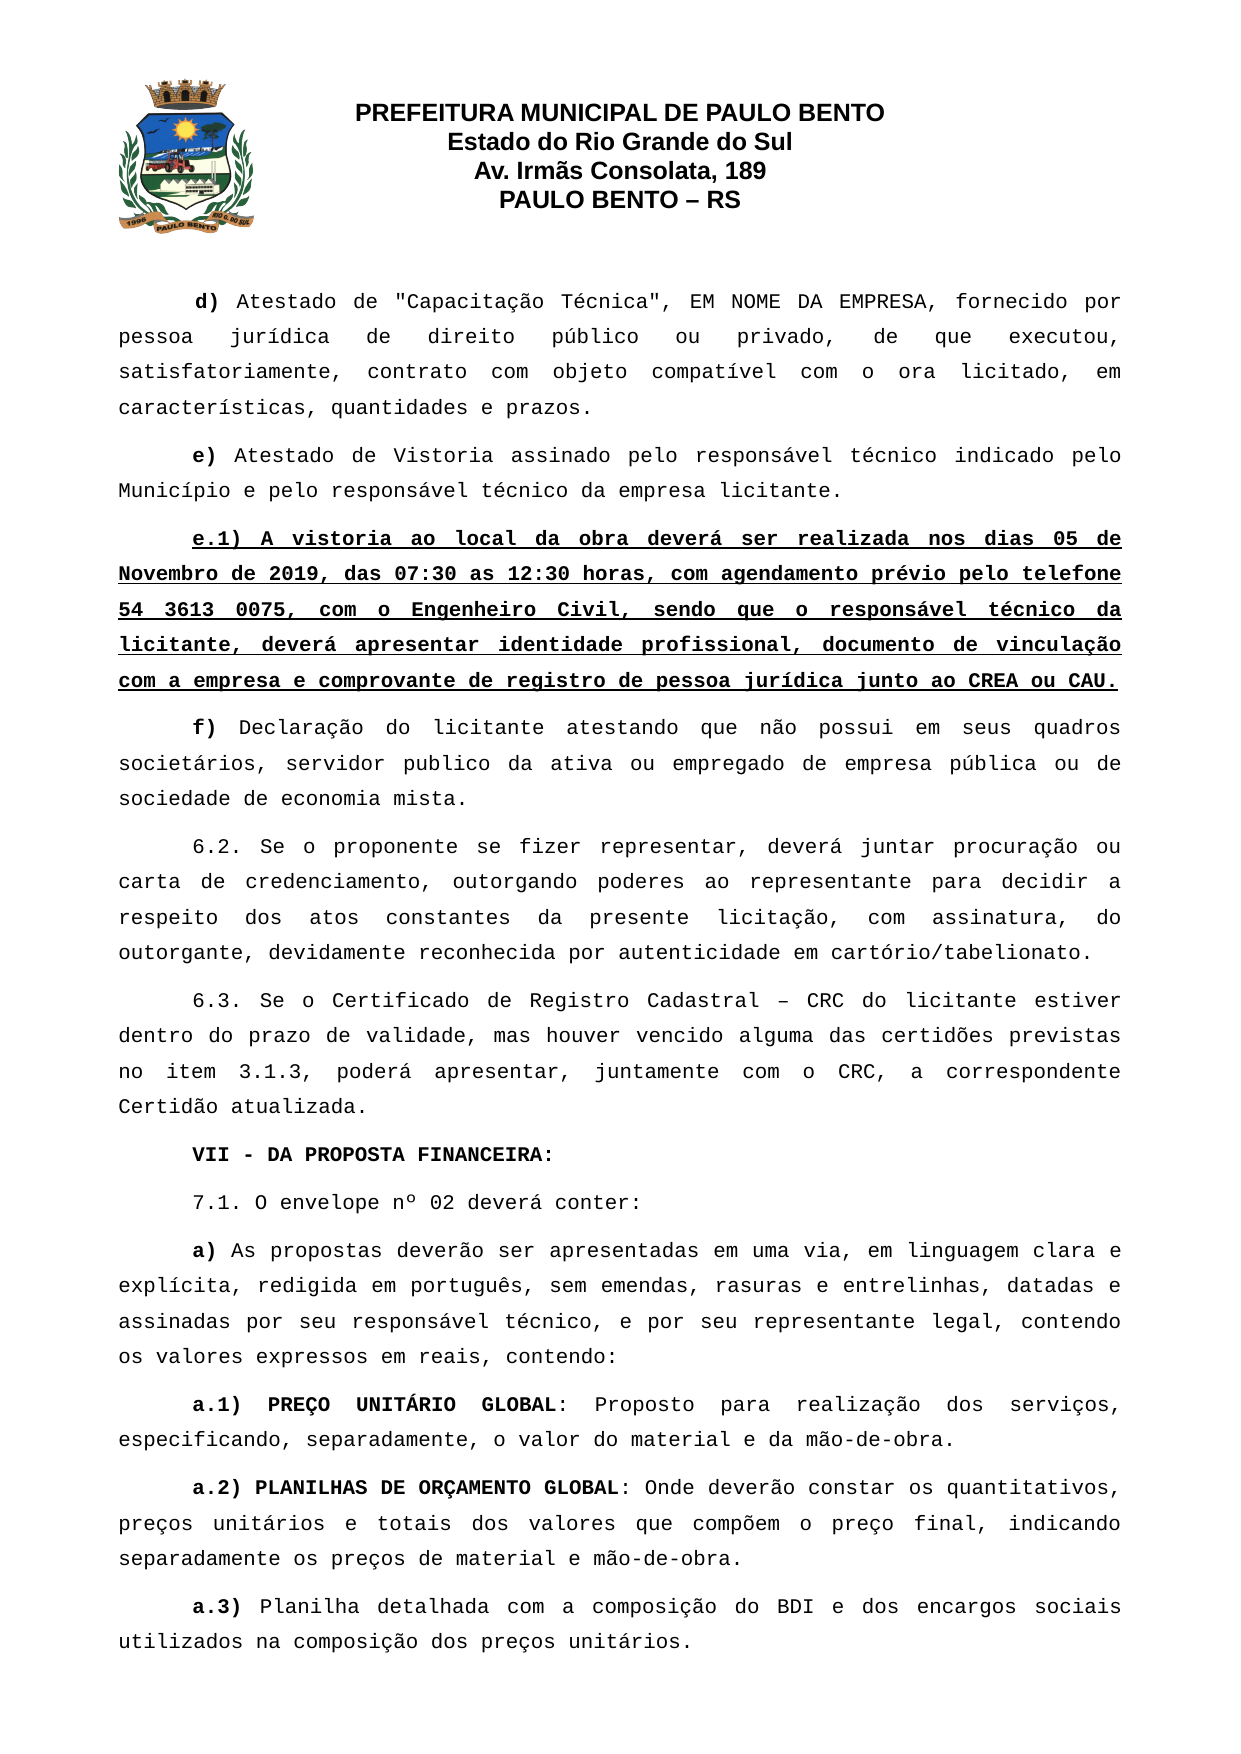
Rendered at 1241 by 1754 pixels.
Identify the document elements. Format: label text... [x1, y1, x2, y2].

text 54 3613 0075, com o Engenheiro Civil, sendo que o responsável técnico da [118, 584, 1122, 618]
text 6.2. Se o proponente se fizer representar, deverá juntar procuração ou carta de credenciamento, outorgando poderes ao representante para decidir a respeito dos atos constantes da presente licitação, com assinatura, do outorgante, devidamente reconhecida por autenticidade em cartório/tabelionato. [118, 836, 1122, 966]
text a.3) Planilha detalhada com a composição do BDI e dos encargos sociais utilizados na composição dos preços unitários. [118, 1596, 1122, 1655]
text a.1) PREÇO UNITÁRIO GLOBAL: Proposto para realização dos serviços, especificando, separadamente, o valor do material e da mão-de-obra. [118, 1394, 1122, 1453]
text com a empresa e comprovante de registro de pessoa jurídica junto ao CREA ou CAU. [118, 655, 1122, 693]
text a.2) PLANILHAS DE ORÇAMENTO GLOBAL: Onde deverão constar os quantitativos, preços unitários e totais dos valores que compõem o preço final, indicando separadamente os preços de material e mão-de-obra. [118, 1477, 1122, 1572]
text f) Declaração do licitante atestando que não possui em seus quadros societários, servidor publico da ativa ou empregado de empresa pública ou de sociedade de economia mista. [118, 717, 1122, 812]
text e.1) A vistoria ao local da obra deverá ser realizada nos dias 05 de Novembro de 2019, das 07:30 as 12:30 horas, com agendamento prévio pelo telefone [118, 528, 1122, 583]
text licitante, deverá apresentar identidade profissional, documento de vinculação [118, 620, 1122, 654]
text d) Atestado de "Capacitação Técnica", EM NOME DA EMPRESA, fornecido por pessoa jurídica de direito público ou privado, de que executou, satisfatoriamente, contrato com objeto compatível com o ora licitado, em características, quantidades e prazos. [118, 291, 1122, 421]
text 7.1. O envelope nº 02 deverá conter: [118, 1192, 1122, 1216]
picture [118, 78, 254, 234]
text VII - DA PROPOSTA FINANCEIRA: [118, 1144, 1122, 1168]
text a) As propostas deverão ser apresentadas em uma via, em linguagem clara e explícita, redigida em português, sem emendas, rasuras e entrelinhas, datadas e assinadas por seu responsável técnico, e por seu representante legal, contendo os valores expressos em reais, contendo: [118, 1240, 1122, 1370]
text e) Atestado de Vistoria assinado pelo responsável técnico indicado pelo Município e pelo responsável técnico da empresa licitante. [118, 445, 1122, 504]
text 6.3. Se o Certificado de Registro Cadastral – CRC do licitante estiver dentro do prazo de validade, mas houver vencido alguma das certidões previstas no item 3.1.3, poderá apresentar, juntamente com o CRC, a correspondente Certidão atualizada. [118, 990, 1122, 1120]
